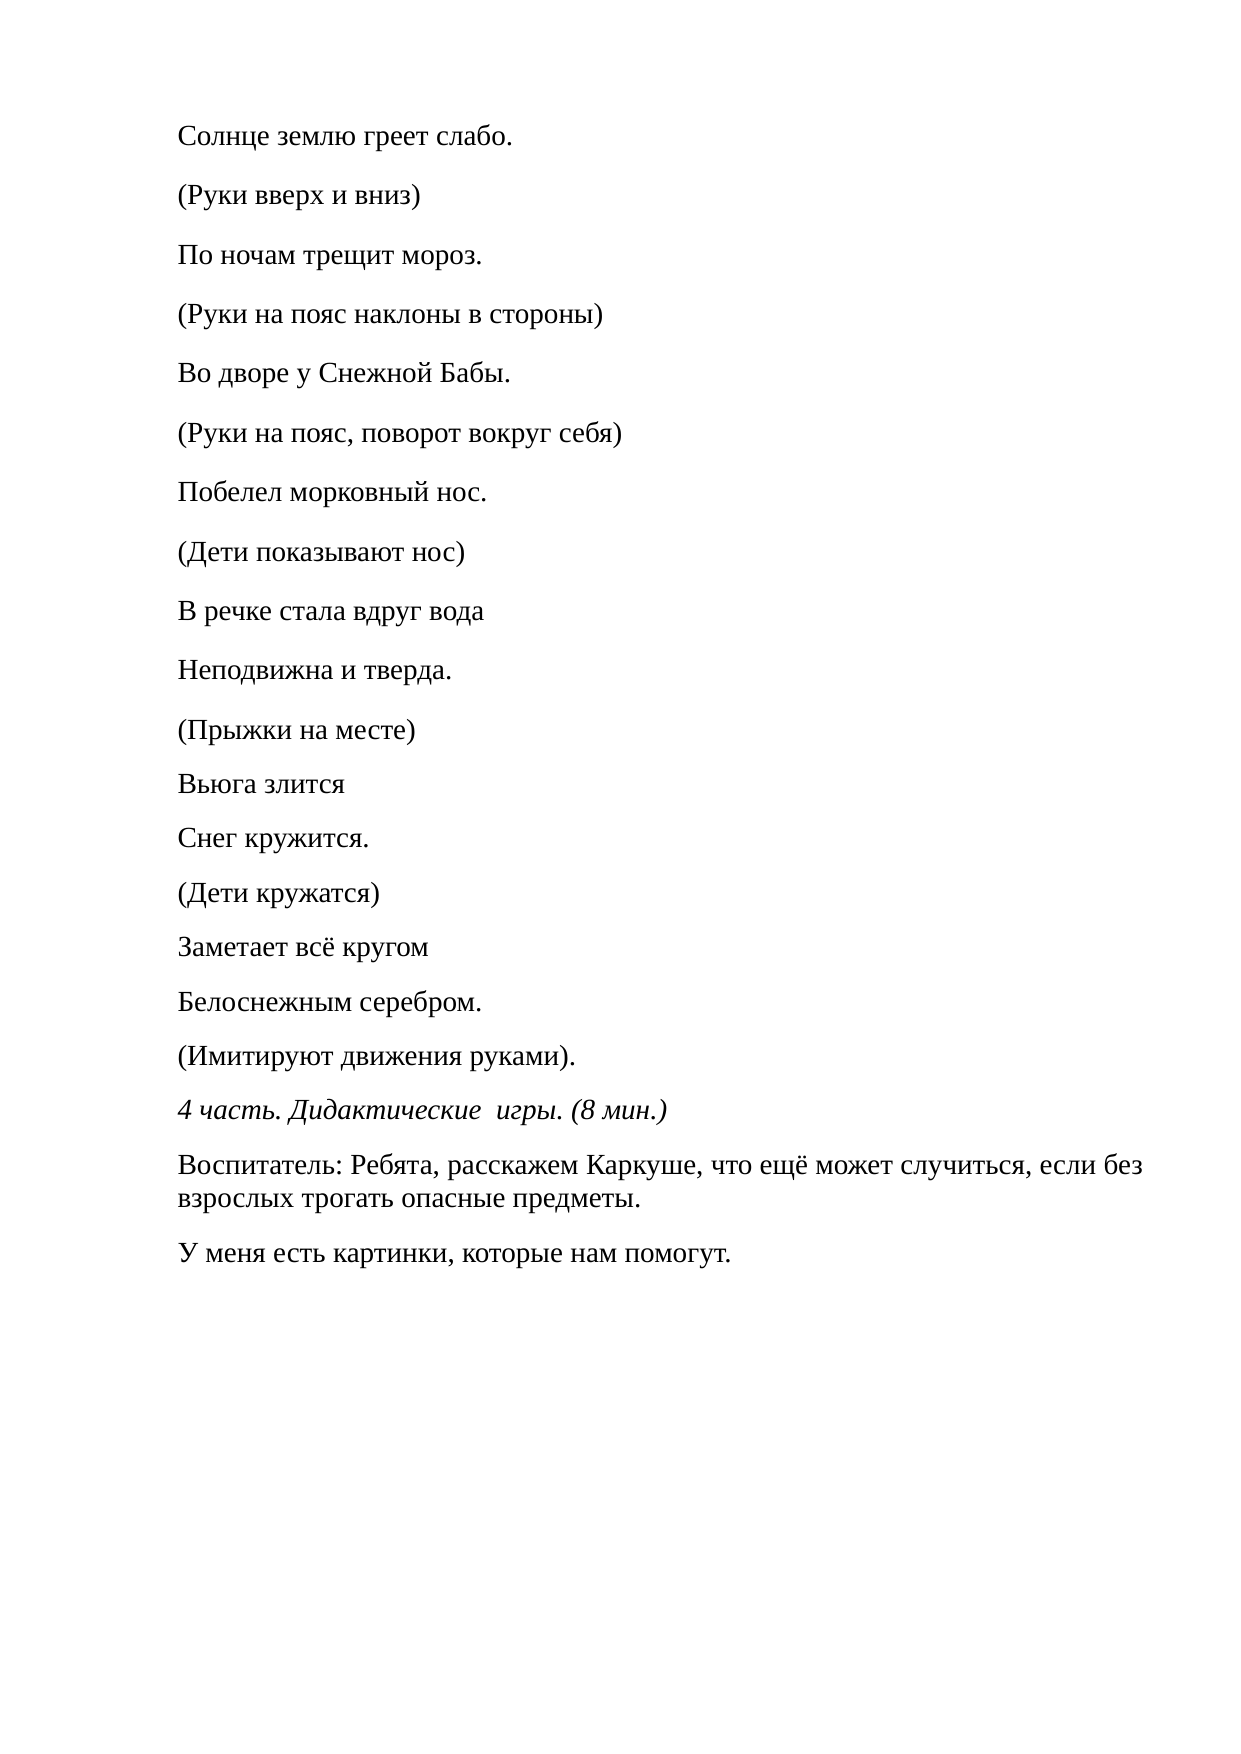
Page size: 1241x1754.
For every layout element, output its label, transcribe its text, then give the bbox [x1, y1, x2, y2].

text Воспитатель: Ребята, расскажем Каркуше, что ещё может случиться, если без взрослых трогать опасные предметы. [177, 1147, 1152, 1214]
text Белоснежным серебром. [177, 984, 1152, 1017]
text Неподвижна и тверда. [177, 652, 1152, 686]
text (Руки вверх и вниз) [177, 177, 1152, 211]
text Снег кружится. [177, 821, 1152, 854]
text Во дворе у Снежной Бабы. [177, 356, 1152, 389]
text (Прыжки на месте) [177, 712, 1152, 745]
text Солнце землю греет слабо. [177, 118, 1152, 152]
text 4 часть. Дидактические игры. (8 мин.) [177, 1092, 1152, 1126]
text (Имитируют движения руками). [177, 1038, 1152, 1072]
text (Дети кружатся) [177, 875, 1152, 908]
text Вьюга злится [177, 766, 1152, 800]
text (Дети показывают нос) [177, 534, 1152, 567]
text В речке стала вдруг вода [177, 593, 1152, 627]
text По ночам трещит мороз. [177, 237, 1152, 270]
text (Руки на пояс наклоны в стороны) [177, 296, 1152, 330]
text (Руки на пояс, поворот вокруг себя) [177, 415, 1152, 448]
text У меня есть картинки, которые нам помогут. [177, 1235, 1152, 1268]
text Побелел морковный нос. [177, 474, 1152, 508]
text Заметает всё кругом [177, 929, 1152, 963]
